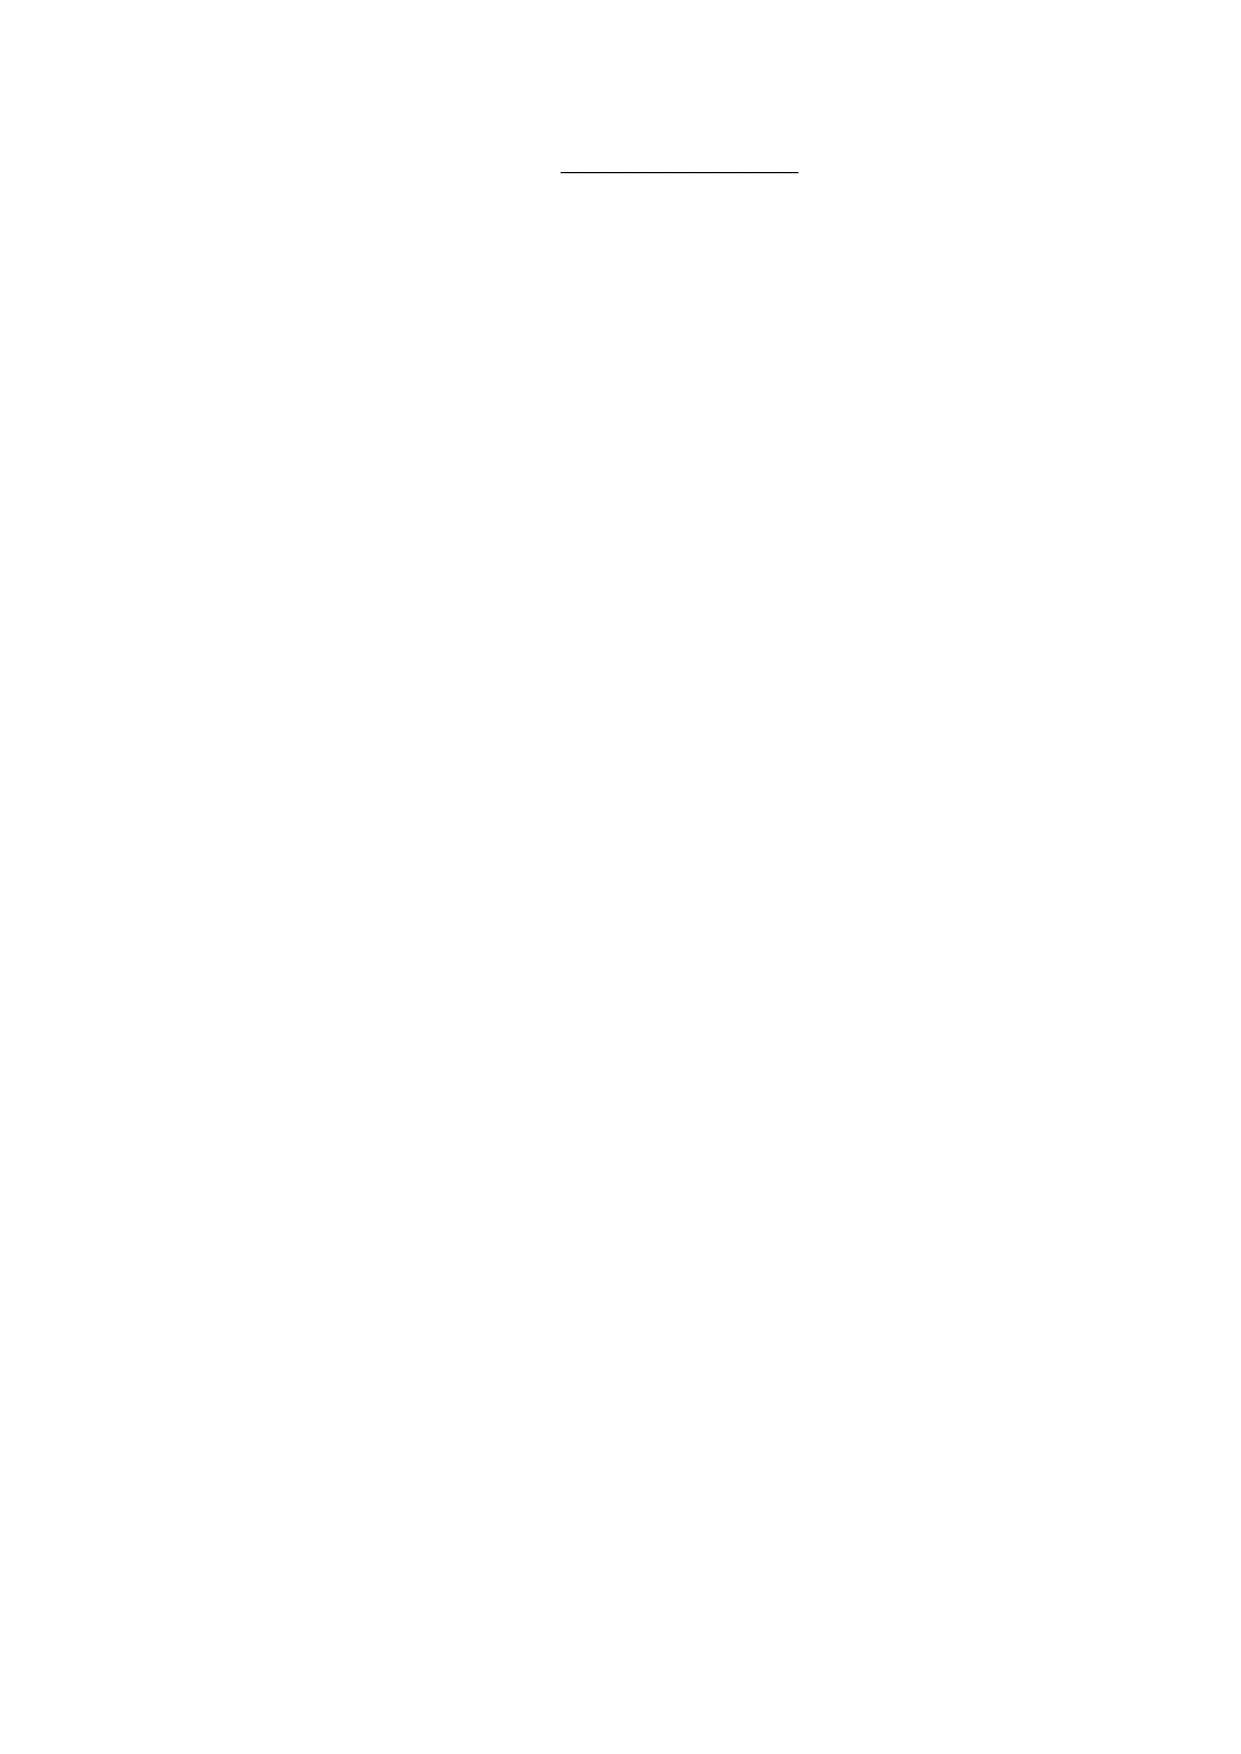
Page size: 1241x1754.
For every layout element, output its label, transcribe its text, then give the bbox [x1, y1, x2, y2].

text ___________________ [177, 147, 1181, 176]
